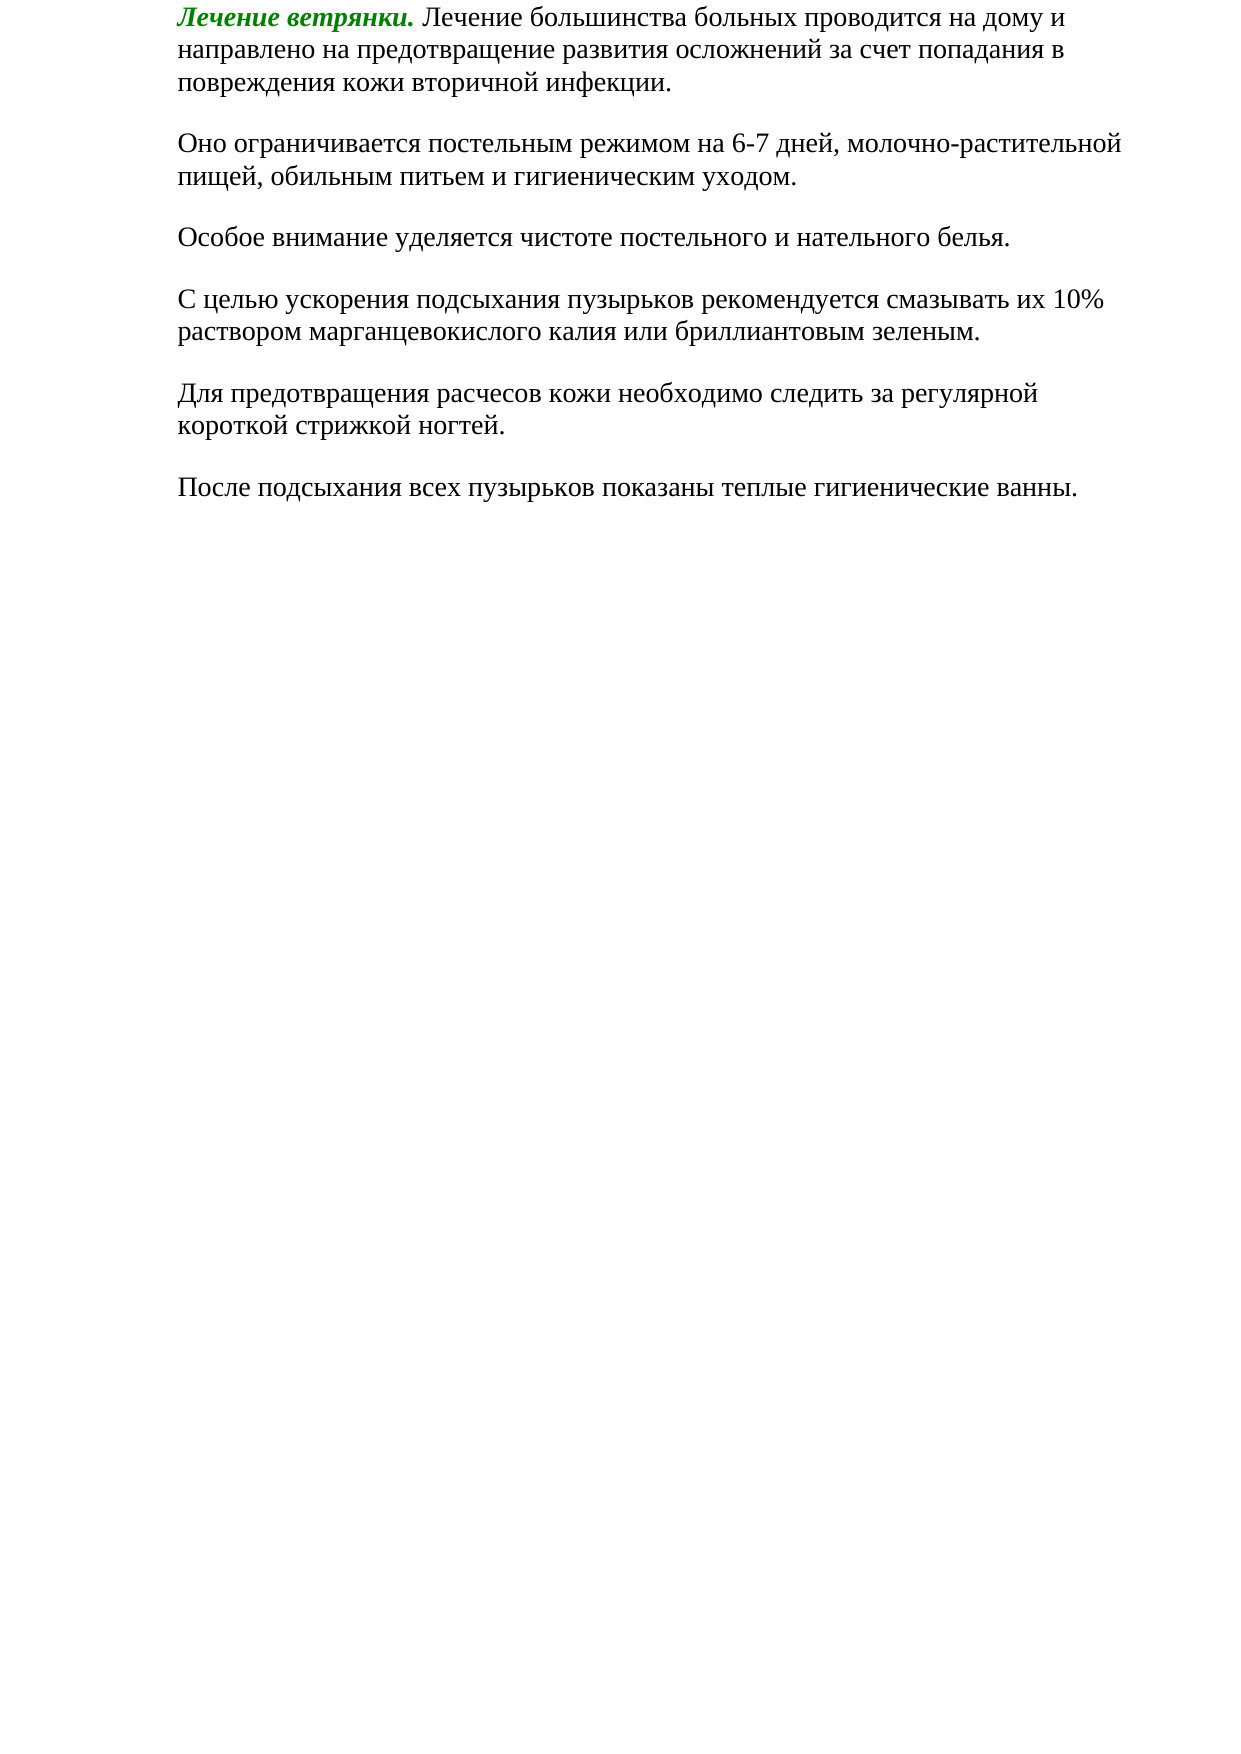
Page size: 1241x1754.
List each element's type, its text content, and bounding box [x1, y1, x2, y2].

text Лечение ветрянки. Лечение большинства больных проводится на дому и направлено на предотвращение развития осложнений за счет попадания в повреждения кожи вторичной инфекции. [177, 0, 1152, 97]
text После подсыхания всех пузырьков показаны теплые гигиенические ванны. [177, 470, 1152, 502]
text С целью ускорения подсыхания пузырьков рекомендуется смазывать их 10% раствором марганцевокислого калия или бриллиантовым зеленым. [177, 282, 1152, 347]
text Оно ограничивается постельным режимом на 6-7 дней, молочно-растительной пищей, обильным питьем и гигиеническим уходом. [177, 126, 1152, 191]
text Для предотвращения расчесов кожи необходимо следить за регулярной короткой стрижкой ногтей. [177, 376, 1152, 441]
text Особое внимание уделяется чистоте постельного и нательного белья. [177, 220, 1152, 253]
